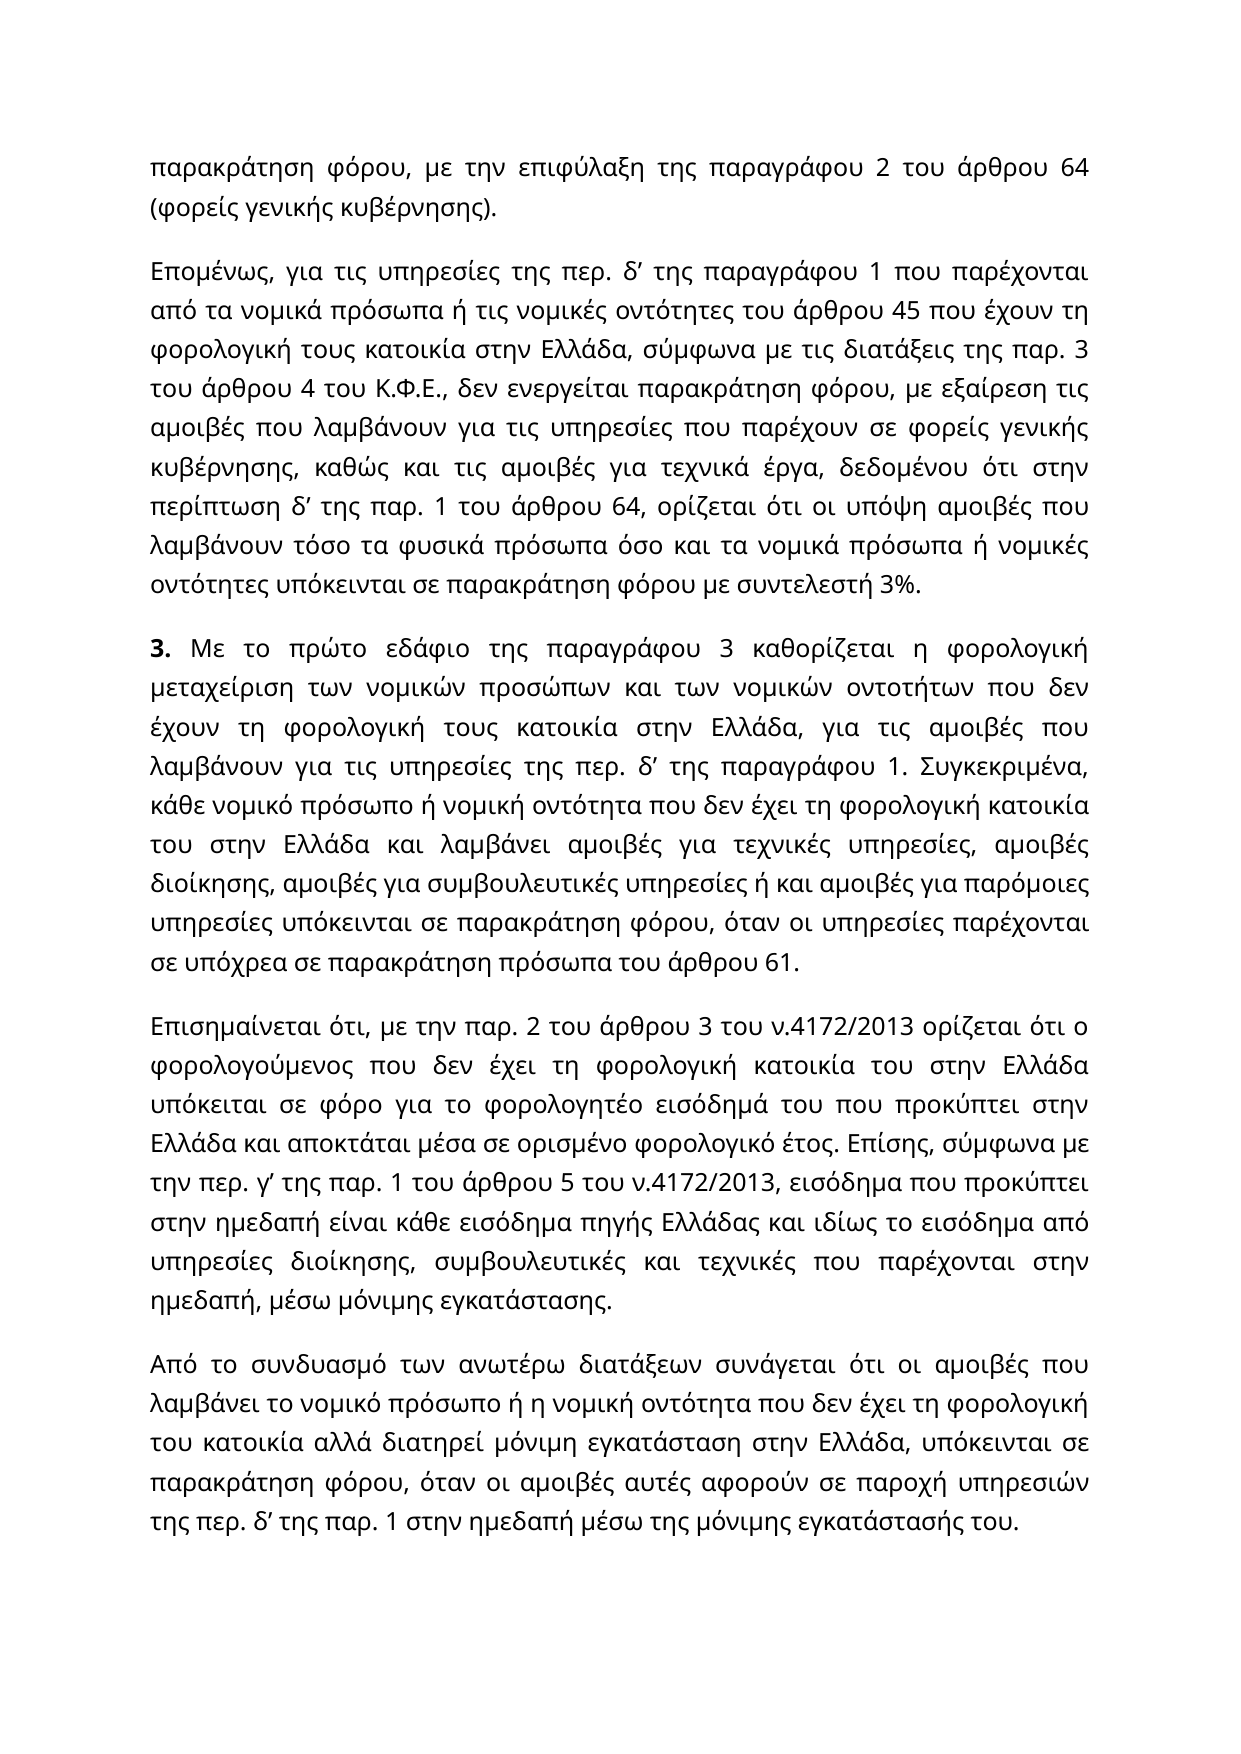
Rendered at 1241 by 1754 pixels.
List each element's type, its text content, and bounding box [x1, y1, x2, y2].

text Επομένως, για τις υπηρεσίες της περ. δ’ της παραγράφου 1 που παρέχονται από τα νομικά πρόσωπα ή τις νομικές οντότητες του άρθρου 45 που έχουν τη φορολογική τους κατοικία στην Ελλάδα, σύμφωνα με τις διατάξεις της παρ. 3 του άρθρου 4 του Κ.Φ.Ε., δεν ενεργείται παρακράτηση φόρου, με εξαίρεση τις αμοιβές που λαμβάνουν για τις υπηρεσίες που παρέχουν σε φορείς γενικής κυβέρνησης, καθώς και τις αμοιβές για τεχνικά έργα, δεδομένου ότι στην περίπτωση δ’ της παρ. 1 του άρθρου 64, ορίζεται ότι οι υπόψη αμοιβές που λαμβάνουν τόσο τα φυσικά πρόσωπα όσο και τα νομικά πρόσωπα ή νομικές οντότητες υπόκεινται σε παρακράτηση φόρου με συντελεστή 3%. [150, 253, 1090, 601]
text Επισημαίνεται ότι, με την παρ. 2 του άρθρου 3 του ν.4172/2013 ορίζεται ότι ο φορολογούμενος που δεν έχει τη φορολογική κατοικία του στην Ελλάδα υπόκειται σε φόρο για το φορολογητέο εισόδημά του που προκύπτει στην Ελλάδα και αποκτάται μέσα σε ορισμένο φορολογικό έτος. Επίσης, σύμφωνα με την περ. γ’ της παρ. 1 του άρθρου 5 του ν.4172/2013, εισόδημα που προκύπτει στην ημεδαπή είναι κάθε εισόδημα πηγής Ελλάδας και ιδίως το εισόδημα από υπηρεσίες διοίκησης, συμβουλευτικές και τεχνικές που παρέχονται στην ημεδαπή, μέσω μόνιμης εγκατάστασης. [150, 1008, 1090, 1317]
text 3. Με το πρώτο εδάφιο της παραγράφου 3 καθορίζεται η φορολογική μεταχείριση των νομικών προσώπων και των νομικών οντοτήτων που δεν έχουν τη φορολογική τους κατοικία στην Ελλάδα, για τις αμοιβές που λαμβάνουν για τις υπηρεσίες της περ. δ’ της παραγράφου 1. Συγκεκριμένα, κάθε νομικό πρόσωπο ή νομική οντότητα που δεν έχει τη φορολογική κατοικία του στην Ελλάδα και λαμβάνει αμοιβές για τεχνικές υπηρεσίες, αμοιβές διοίκησης, αμοιβές για συμβουλευτικές υπηρεσίες ή και αμοιβές για παρόμοιες υπηρεσίες υπόκεινται σε παρακράτηση φόρου, όταν οι υπηρεσίες παρέχονται σε υπόχρεα σε παρακράτηση πρόσωπα του άρθρου 61. [150, 631, 1090, 978]
text παρακράτηση φόρου, με την επιφύλαξη της παραγράφου 2 του άρθρου 64 (φορείς γενικής κυβέρνησης). [150, 150, 1090, 223]
text Από το συνδυασμό των ανωτέρω διατάξεων συνάγεται ότι οι αμοιβές που λαμβάνει το νομικό πρόσωπο ή η νομική οντότητα που δεν έχει τη φορολογική του κατοικία αλλά διατηρεί μόνιμη εγκατάσταση στην Ελλάδα, υπόκεινται σε παρακράτηση φόρου, όταν οι αμοιβές αυτές αφορούν σε παροχή υπηρεσιών της περ. δ’ της παρ. 1 στην ημεδαπή μέσω της μόνιμης εγκατάστασής του. [150, 1347, 1090, 1537]
